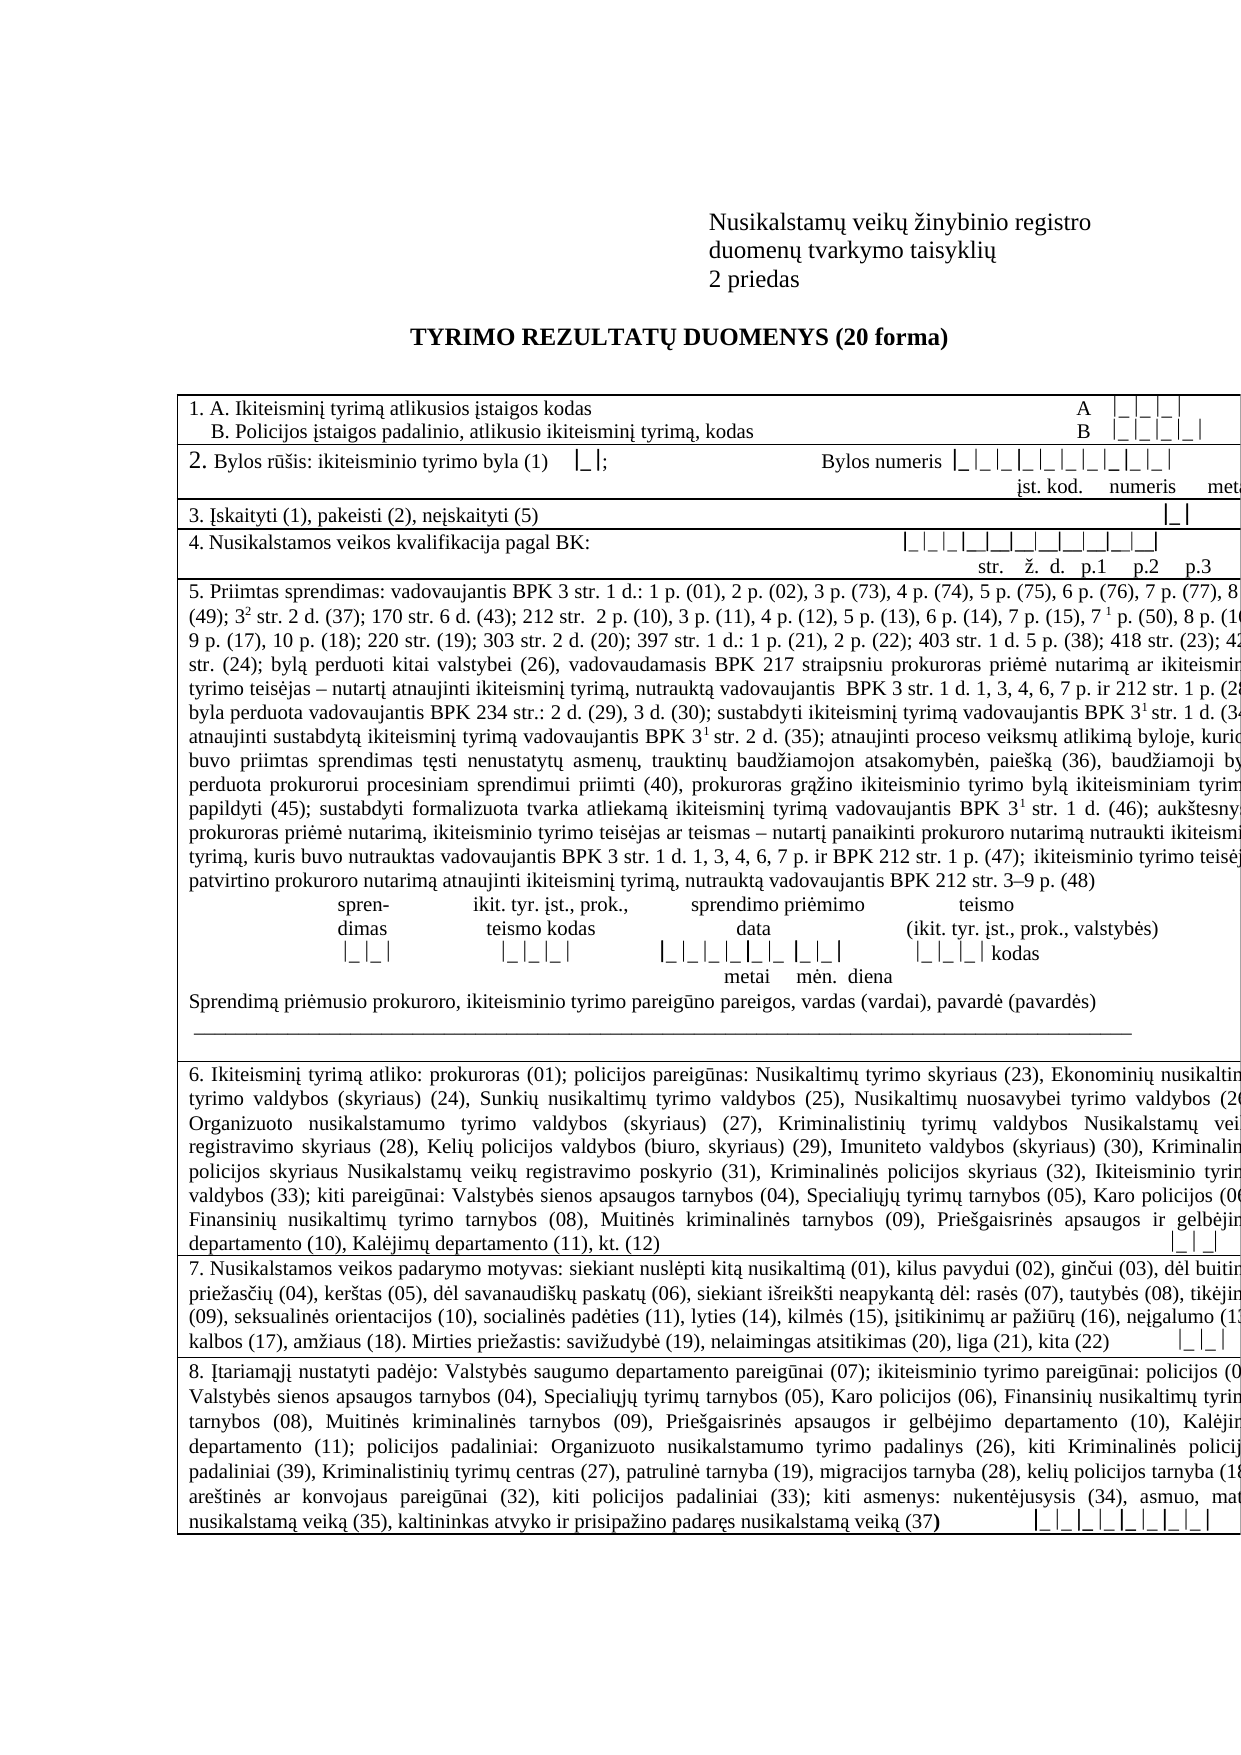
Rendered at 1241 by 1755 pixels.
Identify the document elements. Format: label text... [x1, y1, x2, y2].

table_cell 8. Įtariamąjį nustatyti padėjo: Valstybės saugumo departamento pareigūnai (07); ikiteisminio tyrimo pareigūnai: policijos (02) Valstybės sienos apsaugos tarnybos (04), Specialiųjų tyrimų tarnybos (05), Karo policijos (06), Finansinių nusikaltimų tyrimo tarnybos (08), Muitinės kriminalinės tarnybos (09), Priešgaisrinės apsaugos ir gelbėjimo departamento (10), Kalėjimų departamento (11); policijos padaliniai: Organizuoto nusikalstamumo tyrimo padalinys (26), kiti Kriminalinės policijos padaliniai (39), Kriminalistinių tyrimų centras (27), patrulinė tarnyba (19), migracijos tarnyba (28), kelių policijos tarnyba (18); areštinės ar konvojaus pareigūnai (32), kiti policijos padaliniai (33); kiti asmenys: nukentėjusysis (34), asmuo, matęs nusikalstamą veiką (35), kaltininkas atvyko ir prisipažino padaręs nusikalstamą veiką (37) _ _ _ _ _ _ _ _  [178, 1358, 1240, 1533]
table_header 1. A. Ikiteisminį tyrimą atlikusios įstaigos kodas A _ _ _  B. Policijos įstaigos padalinio, atlikusio ikiteisminį tyrimą, kodas B _ _ _ _  [178, 396, 1240, 443]
text Nusikalstamų veikų žinybinio registro [177, 207, 1181, 235]
table_cell 7. Nusikalstamos veikos padarymo motyvas: siekiant nuslėpti kitą nusikaltimą (01), kilus pavydui (02), ginčui (03), dėl buitinių priežasčių (04), kerštas (05), dėl savanaudiškų paskatų (06), siekiant išreikšti neapykantą dėl: rasės (07), tautybės (08), tikėjimo (09), seksualinės orientacijos (10), socialinės padėties (11), lyties (14), kilmės (15), įsitikinimų ar pažiūrų (16), neįgalumo (13), kalbos (17), amžiaus (18). Mirties priežastis: savižudybė (19), nelaimingas atsitikimas (20), liga (21), kita (22) _ _  [178, 1256, 1240, 1356]
table_cell 4. Nusikalstamos veikos kvalifikacija pagal BK: _ _ _ ________________ str. ž. d. p.1 p.2 p.3 [178, 530, 1240, 578]
text duomenų tvarkymo taisyklių [177, 235, 1181, 264]
table_cell 3. Įskaityti (1), pakeisti (2), neįskaityti (5) _  [178, 500, 1240, 528]
table_cell 2. Bylos rūšis: ikiteisminio tyrimo byla (1) _ ; Bylos numeris _ _ _ _ _ _ _ _ _ _  įst. kod. numeris metai [178, 445, 1240, 498]
text TYRIMO REZULTATŲ DUOMENYS (20 forma) [177, 322, 1181, 350]
text 2 priedas [177, 264, 1181, 293]
table_cell 5. Priimtas sprendimas: vadovaujantis BPK 3 str. 1 d.: 1 p. (01), 2 p. (02), 3 p. (73), 4 p. (74), 5 p. (75), 6 p. (76), 7 p. (77), 8 p. (49); 32 str. 2 d. (37); 170 str. 6 d. (43); 212 str. 2 p. (10), 3 p. (11), 4 p. (12), 5 p. (13), 6 p. (14), 7 p. (15), 71 p. (50), 8 p. (16), 9 p. (17), 10 p. (18); 220 str. (19); 303 str. 2 d. (20); 397 str. 1 d.: 1 p. (21), 2 p. (22); 403 str. 1 d. 5 p. (38); 418 str. (23); 426 str. (24); bylą perduoti kitai valstybei (26), vadovaudamasis BPK 217 straipsniu prokuroras priėmė nutarimą ar ikiteisminio tyrimo teisėjas – nutartį atnaujinti ikiteisminį tyrimą, nutrauktą vadovaujantis BPK 3 str. 1 d. 1, 3, 4, 6, 7 p. ir 212 str. 1 p. (28); byla perduota vadovaujantis BPK 234 str.: 2 d. (29), 3 d. (30); sustabdyti ikiteisminį tyrimą vadovaujantis BPK 31 str. 1 d. (34); atnaujinti sustabdytą ikiteisminį tyrimą vadovaujantis BPK 31 str. 2 d. (35); atnaujinti proceso veiksmų atlikimą byloje, kurioje buvo priimtas sprendimas tęsti nenustatytų asmenų, trauktinų baudžiamojon atsakomybėn, paiešką (36), baudžiamoji byla perduota prokurorui procesiniam sprendimui priimti (40), prokuroras grąžino ikiteisminio tyrimo bylą ikiteisminiam tyrimui papildyti (45); sustabdyti formalizuota tvarka atliekamą ikiteisminį tyrimą vadovaujantis BPK 31 str. 1 d. (46); aukštesnysis prokuroras priėmė nutarimą, ikiteisminio tyrimo teisėjas ar teismas – nutartį panaikinti prokuroro nutarimą nutraukti ikiteisminį tyrimą, kuris buvo nutrauktas vadovaujantis BPK 3 str. 1 d. 1, 3, 4, 6, 7 p. ir BPK 212 str. 1 p. (47); ikiteisminio tyrimo teisėjas patvirtino prokuroro nutarimą atnaujinti ikiteisminį tyrimą, nutrauktą vadovaujantis BPK 212 str. 3–9 p. (48) spren- ikit. tyr. įst., prok., sprendimo priėmimo teismo dimas teismo kodas data (ikit. tyr. įst., prok., valstybės) _ _  _ _ _  _ _ _ _ _ _ _ _  _ _ _  kodas metai mėn. diena Sprendimą priėmusio prokuroro, ikiteisminio tyrimo pareigūno pareigos, vardas (vardai), pavardė (pavardės) __________________________________________________________________________________________ [178, 580, 1240, 1061]
table_cell 6. Ikiteisminį tyrimą atliko: prokuroras (01); policijos pareigūnas: Nusikaltimų tyrimo skyriaus (23), Ekonominių nusikaltimų tyrimo valdybos (skyriaus) (24), Sunkių nusikaltimų tyrimo valdybos (25), Nusikaltimų nuosavybei tyrimo valdybos (26), Organizuoto nusikalstamumo tyrimo valdybos (skyriaus) (27), Kriminalistinių tyrimų valdybos Nusikalstamų veikų registravimo skyriaus (28), Kelių policijos valdybos (biuro, skyriaus) (29), Imuniteto valdybos (skyriaus) (30), Kriminalinės policijos skyriaus Nusikalstamų veikų registravimo poskyrio (31), Kriminalinės policijos skyriaus (32), Ikiteisminio tyrimo valdybos (33); kiti pareigūnai: Valstybės sienos apsaugos tarnybos (04), Specialiųjų tyrimų tarnybos (05), Karo policijos (06), Finansinių nusikaltimų tyrimo tarnybos (08), Muitinės kriminalinės tarnybos (09), Priešgaisrinės apsaugos ir gelbėjimo departamento (10), Kalėjimų departamento (11), kt. (12) _  _ [178, 1062, 1240, 1255]
